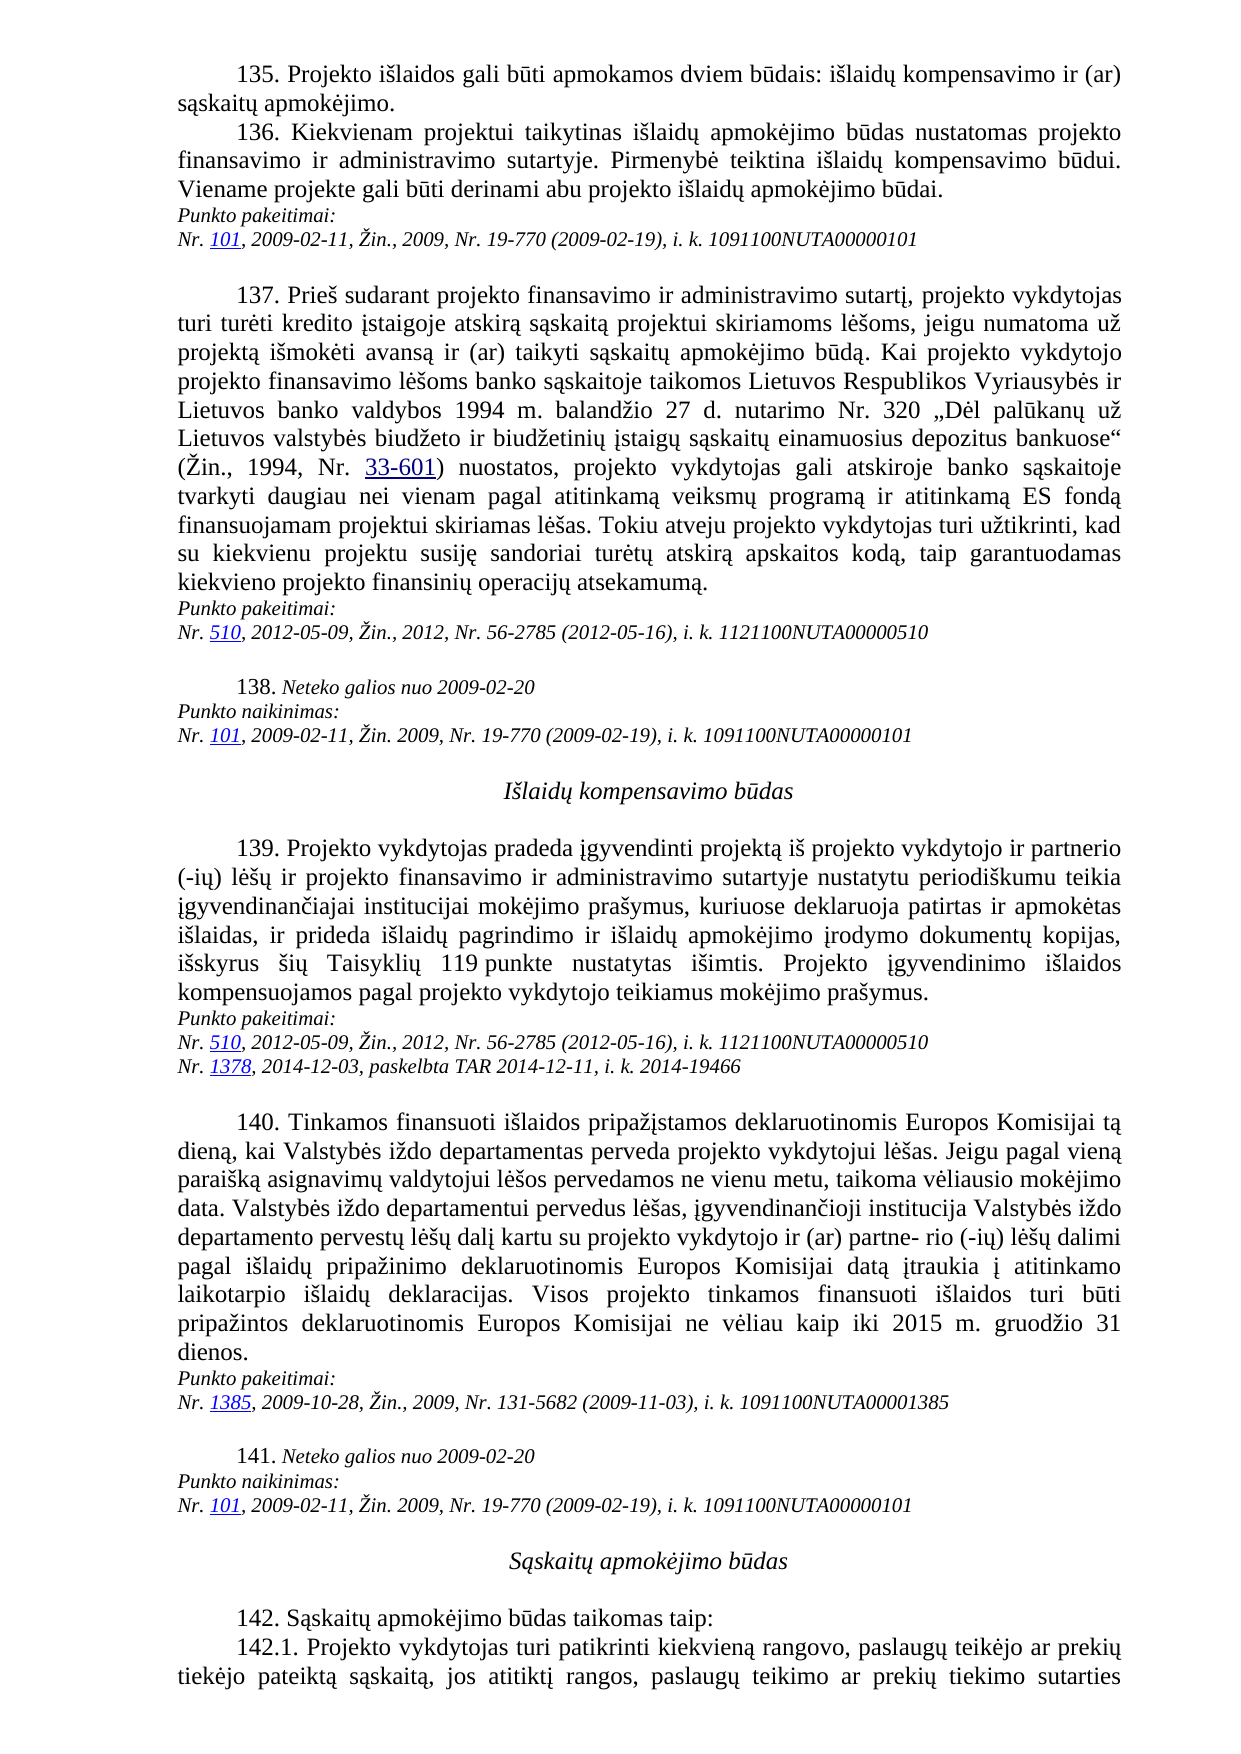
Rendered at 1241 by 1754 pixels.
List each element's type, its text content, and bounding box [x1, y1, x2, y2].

text Nr. 101, 2009-02-11, Žin. 2009, Nr. 19-770 (2009-02-19), i. k. 1091100NUTA00000101 [177, 723, 1122, 747]
text Nr. 101, 2009-02-11, Žin. 2009, Nr. 19-770 (2009-02-19), i. k. 1091100NUTA00000101 [177, 1493, 1122, 1517]
text Punkto pakeitimai: [177, 596, 1122, 620]
text Nr. 510, 2012-05-09, Žin., 2012, Nr. 56-2785 (2012-05-16), i. k. 1121100NUTA00000510 [177, 620, 1122, 644]
text Punkto naikinimas: [177, 699, 1122, 723]
text Nr. 510, 2012-05-09, Žin., 2012, Nr. 56-2785 (2012-05-16), i. k. 1121100NUTA00000510 [177, 1030, 1122, 1054]
text Nr. 1385, 2009-10-28, Žin., 2009, Nr. 131-5682 (2009-11-03), i. k. 1091100NUTA00001385 [177, 1390, 1122, 1414]
text 135. Projekto išlaidos gali būti apmokamos dviem būdais: išlaidų kompensavimo ir (ar) sąskaitų apmokėjimo. [177, 59, 1122, 117]
text 142. Sąskaitų apmokėjimo būdas taikomas taip: [177, 1603, 1122, 1632]
text Sąskaitų apmokėjimo būdas [177, 1546, 1122, 1574]
text Punkto pakeitimai: [177, 1006, 1122, 1030]
text 138. Neteko galios nuo 2009-02-20 [177, 673, 1122, 699]
text Nr. 1378, 2014-12-03, paskelbta TAR 2014-12-11, i. k. 2014-19466 [177, 1054, 1122, 1078]
text 137. Prieš sudarant projekto finansavimo ir administravimo sutartį, projekto vykdytojas turi turėti kredito įstaigoje atskirą sąskaitą projektui skiriamoms lėšoms, jeigu numatoma už projektą išmokėti avansą ir (ar) taikyti sąskaitų apmokėjimo būdą. Kai projekto vykdytojo projekto finansavimo lėšoms banko sąskaitoje taikomos Lietuvos Respublikos Vyriausybės ir Lietuvos banko valdybos 1994 m. balandžio 27 d. nutarimo Nr. 320 „Dėl palūkanų už Lietuvos valstybės biudžeto ir biudžetinių įstaigų sąskaitų einamuosius depozitus bankuose“ (Žin., 1994, Nr. 33-601) nuostatos, projekto vykdytojas gali atskiroje banko sąskaitoje tvarkyti daugiau nei vienam pagal atitinkamą veiksmų programą ir atitinkamą ES fondą finansuojamam projektui skiriamas lėšas. Tokiu atveju projekto vykdytojas turi užtikrinti, kad su kiekvienu projektu susiję sandoriai turėtų atskirą apskaitos kodą, taip garantuodamas kiekvieno projekto finansinių operacijų atsekamumą. [177, 280, 1122, 596]
text Punkto pakeitimai: [177, 203, 1122, 227]
text 141. Neteko galios nuo 2009-02-20 [177, 1443, 1122, 1469]
text Išlaidų kompensavimo būdas [177, 776, 1122, 805]
text 136. Kiekvienam projektui taikytinas išlaidų apmokėjimo būdas nustatomas projekto finansavimo ir administravimo sutartyje. Pirmenybė teiktina išlaidų kompensavimo būdui. Viename projekte gali būti derinami abu projekto išlaidų apmokėjimo būdai. [177, 117, 1122, 203]
text Punkto pakeitimai: [177, 1366, 1122, 1390]
text 139. Projekto vykdytojas pradeda įgyvendinti projektą iš projekto vykdytojo ir partnerio (-ių) lėšų ir projekto finansavimo ir administravimo sutartyje nustatytu periodiškumu teikia įgyvendinančiajai institucijai mokėjimo prašymus, kuriuose deklaruoja patirtas ir apmokėtas išlaidas, ir prideda išlaidų pagrindimo ir išlaidų apmokėjimo įrodymo dokumentų kopijas, išskyrus šių Taisyklių 119 punkte nustatytas išimtis. Projekto įgyvendinimo išlaidos kompensuojamos pagal projekto vykdytojo teikiamus mokėjimo prašymus. [177, 833, 1122, 1006]
text 142.1. Projekto vykdytojas turi patikrinti kiekvieną rangovo, paslaugų teikėjo ar prekių tiekėjo pateiktą sąskaitą, jos atitiktį rangos, paslaugų teikimo ar prekių tiekimo sutarties [177, 1632, 1122, 1689]
text Nr. 101, 2009-02-11, Žin., 2009, Nr. 19-770 (2009-02-19), i. k. 1091100NUTA00000101 [177, 227, 1122, 251]
text 140. Tinkamos finansuoti išlaidos pripažįstamos deklaruotinomis Europos Komisijai tą dieną, kai Valstybės iždo departamentas perveda projekto vykdytojui lėšas. Jeigu pagal vieną paraišką asignavimų valdytojui lėšos pervedamos ne vienu metu, taikoma vėliausio mokėjimo data. Valstybės iždo departamentui pervedus lėšas, įgyvendinančioji institucija Valstybės iždo departamento pervestų lėšų dalį kartu su projekto vykdytojo ir (ar) partne- rio (-ių) lėšų dalimi pagal išlaidų pripažinimo deklaruotinomis Europos Komisijai datą įtraukia į atitinkamo laikotarpio išlaidų deklaracijas. Visos projekto tinkamos finansuoti išlaidos turi būti pripažintos deklaruotinomis Europos Komisijai ne vėliau kaip iki 2015 m. gruodžio 31 dienos. [177, 1107, 1122, 1366]
text Punkto naikinimas: [177, 1469, 1122, 1493]
